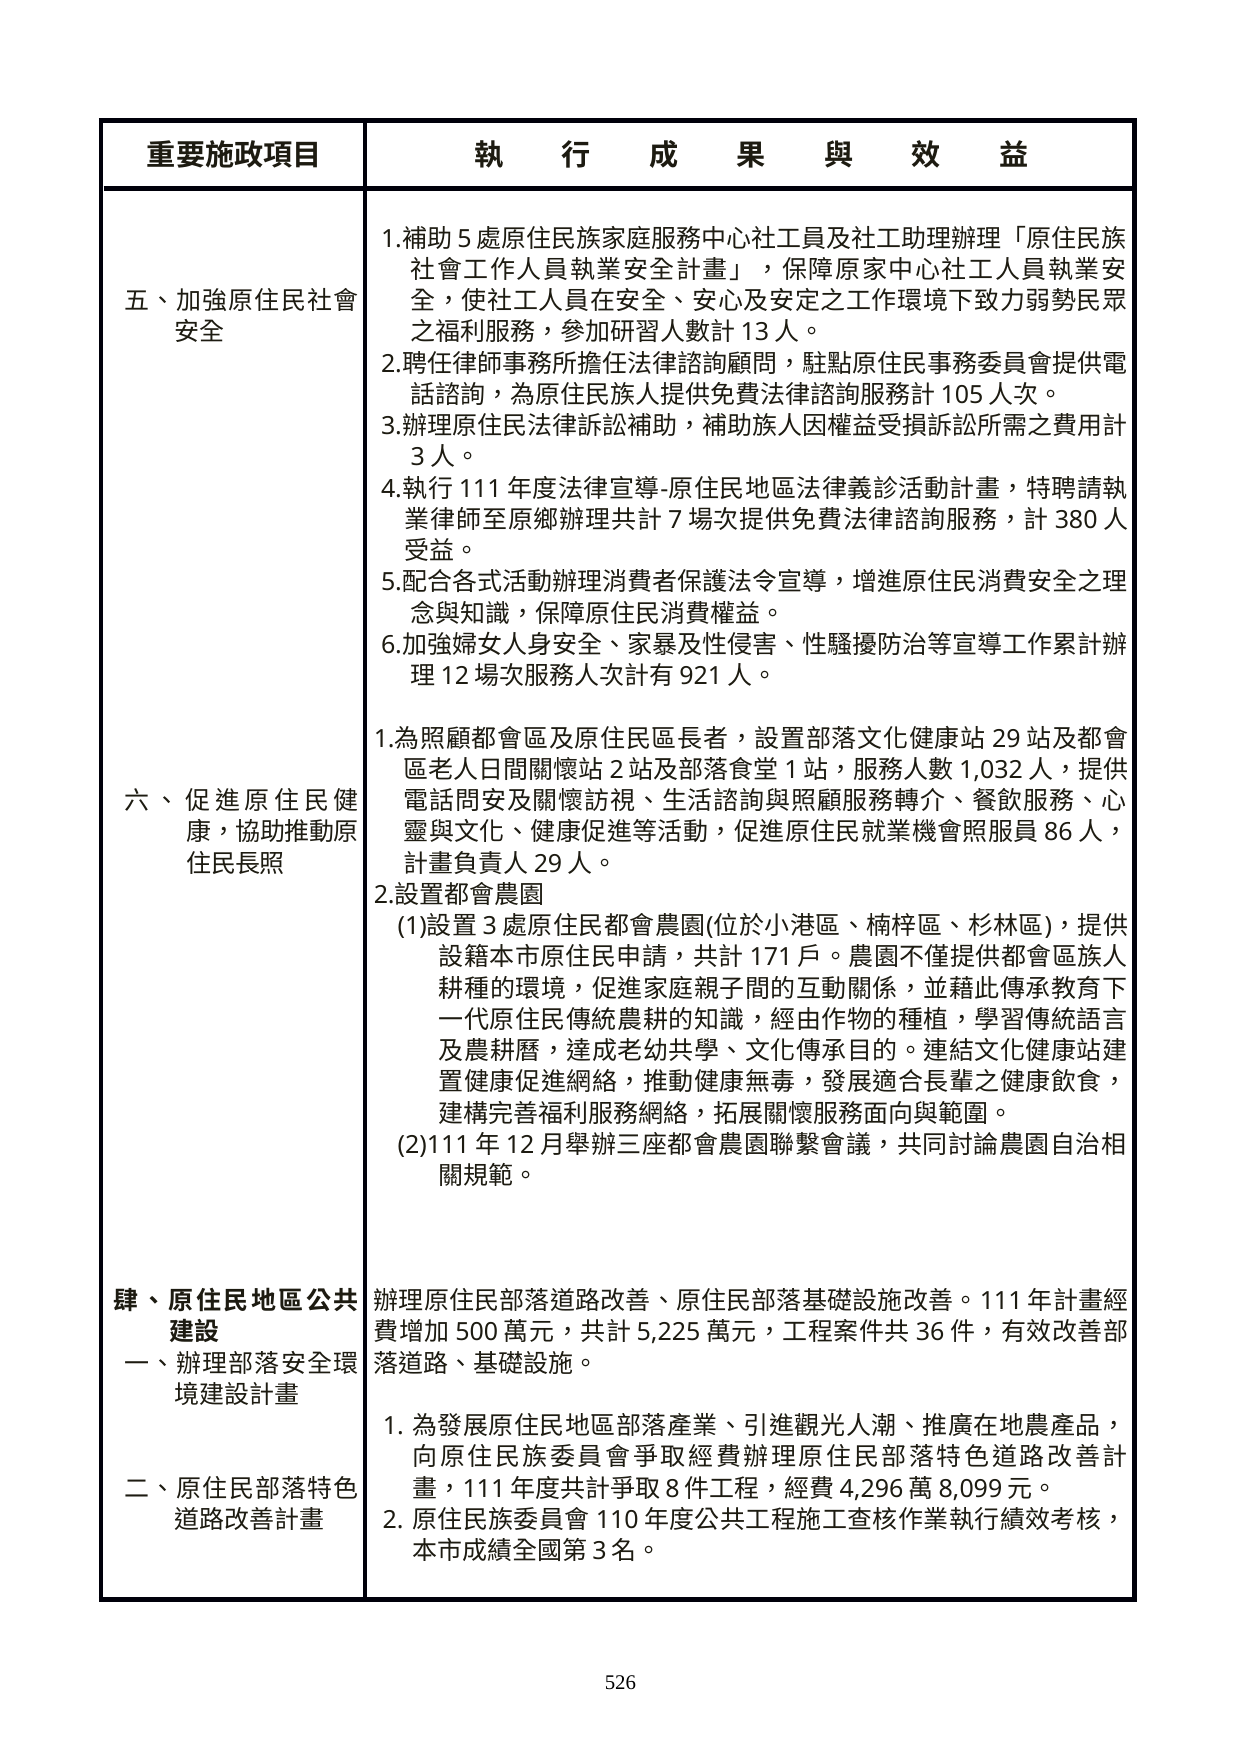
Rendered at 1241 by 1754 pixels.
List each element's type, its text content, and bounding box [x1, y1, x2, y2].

table_cell 五、加強原住民社會安全 六、促進原住民健康，協助推動原住民長照 肆、原住民地區公共建設 一、辦理部落安全環境建設計畫 二、原住民部落特色道路改善計畫 [103, 187, 363, 1597]
table_header 重要施政項目 [103, 123, 363, 186]
table_cell 1.補助5處原住民族家庭服務中心社工員及社工助理辦理「原住民族社會工作人員執業安全計畫」，保障原家中心社工人員執業安全，使社工人員在安全、安心及安定之工作環境下致力弱勢民眾之福利服務，參加研習人數計13人。 2.聘任律師事務所擔任法律諮詢顧問，駐點原住民事務委員會提供電話諮詢，為原住民族人提供免費法律諮詢服務計105人次。 3.辦理原住民法律訴訟補助，補助族人因權益受損訴訟所需之費用計3人。 4.執行111年度法律宣導-原住民地區法律義診活動計畫，特聘請執業律師至原鄉辦理共計7場次提供免費法律諮詢服務，計380人受益。 5.配合各式活動辦理消費者保護法令宣導，增進原住民消費安全之理念與知識，保障原住民消費權益。 6.加強婦女人身安全、家暴及性侵害、性騷擾防治等宣導工作累計辦理12場次服務人次計有921人。 為照顧都會區及原住民區長者，設置部落文化健康站29站及都會區老人日間關懷站2站及部落食堂1站，服務人數1,032人，提供電話問安及關懷訪視、生活諮詢與照顧服務轉介、餐飲服務、心靈與文化、健康促進等活動，促進原住民就業機會照服員86人，計畫負責人29人。 設置都會農園 設置3處原住民都會農園(位於小港區、楠梓區、杉林區)，提供設籍本市原住民申請，共計171戶。農園不僅提供都會區族人耕種的環境，促進家庭親子間的互動關係，並藉此傳承教育下一代原住民傳統農耕的知識，經由作物的種植，學習傳統語言及農耕曆，達成老幼共學、文化傳承目的。連結文化健康站建置健康促進網絡，推動健康無毒，發展適合長輩之健康飲食，建構完善福利服務網絡，拓展關懷服務面向與範圍。 111年12月舉辦三座都會農園聯繫會議，共同討論農園自治相關規範。 辦理原住民部落道路改善、原住民部落基礎設施改善。111年計畫經費增加500萬元，共計5,225萬元，工程案件共36件，有效改善部落道路、基礎設施。 為發展原住民地區部落產業、引進觀光人潮、推廣在地農產品，向原住民族委員會爭取經費辦理原住民部落特色道路改善計畫，111年度共計爭取8件工程，經費4,296萬8,099元。 原住民族委員會110年度公共工程施工查核作業執行績效考核，本市成績全國第3名。 [367, 191, 1132, 1597]
table_header 執 行 成 果 與 效 益 [367, 123, 1132, 186]
